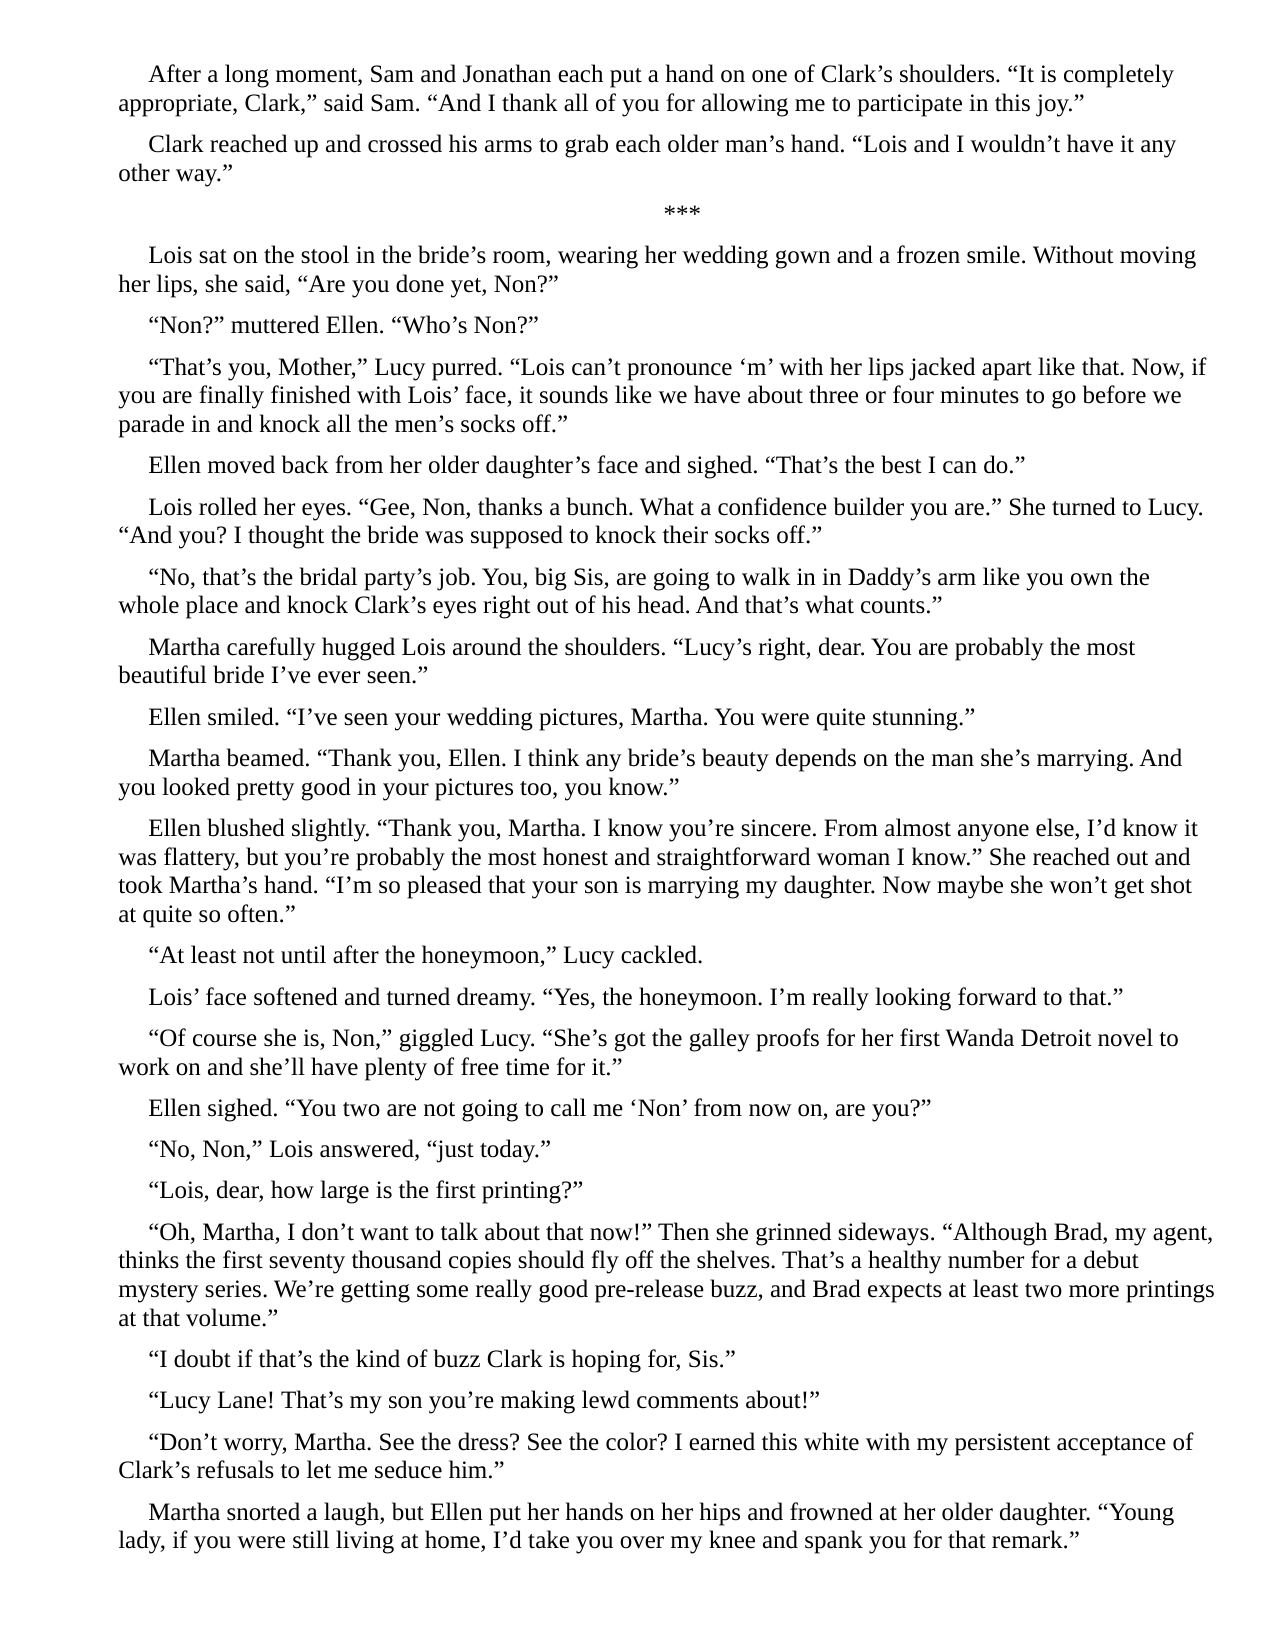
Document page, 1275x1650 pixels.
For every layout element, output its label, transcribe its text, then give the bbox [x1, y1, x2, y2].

text Lois rolled her eyes. “Gee, Non, thanks a bunch. What a confidence builder you are.” She turned to Lucy. “And you? I thought the bride was supposed to knock their socks off.” [118, 492, 1216, 549]
text Ellen moved back from her older daughter’s face and sighed. “That’s the best I can do.” [118, 450, 1216, 479]
text Lois sat on the stool in the bride’s room, wearing her wedding gown and a frozen smile. Without moving her lips, she said, “Are you done yet, Non?” [118, 240, 1216, 298]
text Ellen blushed slightly. “Thank you, Martha. I know you’re sincere. From almost anyone else, I’d know it was flattery, but you’re probably the most honest and straightforward woman I know.” She reached out and took Martha’s hand. “I’m so pleased that your son is marrying my daughter. Now maybe she won’t get shot at quite so often.” [118, 813, 1216, 928]
text “Of course she is, Non,” giggled Lucy. “She’s got the galley proofs for her first Wanda Detroit novel to work on and she’ll have plenty of free time for it.” [118, 1023, 1216, 1080]
text “At least not until after the honeymoon,” Lucy cackled. [118, 940, 1216, 969]
text “Oh, Martha, I don’t want to talk about that now!” Then she grinned sideways. “Although Brad, my agent, thinks the first seventy thousand copies should fly off the shelves. That’s a healthy number for a debut mystery series. We’re getting some really good pre-release buzz, and Brad expects at least two more printings at that volume.” [118, 1217, 1216, 1332]
text “Lois, dear, how large is the first printing?” [118, 1175, 1216, 1204]
text *** [118, 199, 1216, 228]
text Lois’ face softened and turned dreamy. “Yes, the honeymoon. I’m really looking forward to that.” [118, 982, 1216, 1010]
text Clark reached up and crossed his arms to grab each older man’s hand. “Lois and I wouldn’t have it any other way.” [118, 129, 1216, 187]
text After a long moment, Sam and Jonathan each put a hand on one of Clark’s shoulders. “It is completely appropriate, Clark,” said Sam. “And I thank all of you for allowing me to participate in this joy.” [118, 59, 1216, 117]
text “Non?” muttered Ellen. “Who’s Non?” [118, 310, 1216, 339]
text “Lucy Lane! That’s my son you’re making lewd comments about!” [118, 1385, 1216, 1414]
text Martha carefully hugged Lois around the shoulders. “Lucy’s right, dear. You are probably the most beautiful bride I’ve ever seen.” [118, 632, 1216, 689]
text “No, Non,” Lois answered, “just today.” [118, 1134, 1216, 1163]
text “No, that’s the bridal party’s job. You, big Sis, are going to walk in in Daddy’s arm like you own the whole place and knock Clark’s eyes right out of his head. And that’s what counts.” [118, 562, 1216, 619]
text “I doubt if that’s the kind of buzz Clark is hoping for, Sis.” [118, 1344, 1216, 1373]
text “That’s you, Mother,” Lucy purred. “Lois can’t pronounce ‘m’ with her lips jacked apart like that. Now, if you are finally finished with Lois’ face, it sounds like we have about three or four minutes to go before we parade in and knock all the men’s socks off.” [118, 352, 1216, 438]
text Ellen smiled. “I’ve seen your wedding pictures, Martha. You were quite stunning.” [118, 702, 1216, 730]
text Martha beamed. “Thank you, Ellen. I think any bride’s beauty depends on the man she’s marrying. And you looked pretty good in your pictures too, you know.” [118, 743, 1216, 800]
text Ellen sighed. “You two are not going to call me ‘Non’ from now on, are you?” [118, 1093, 1216, 1122]
text Martha snorted a laugh, but Ellen put her hands on her hips and frowned at her older daughter. “Young lady, if you were still living at home, I’d take you over my knee and spank you for that remark.” [118, 1497, 1216, 1554]
text “Don’t worry, Martha. See the dress? See the color? I earned this white with my persistent acceptance of Clark’s refusals to let me seduce him.” [118, 1427, 1216, 1484]
